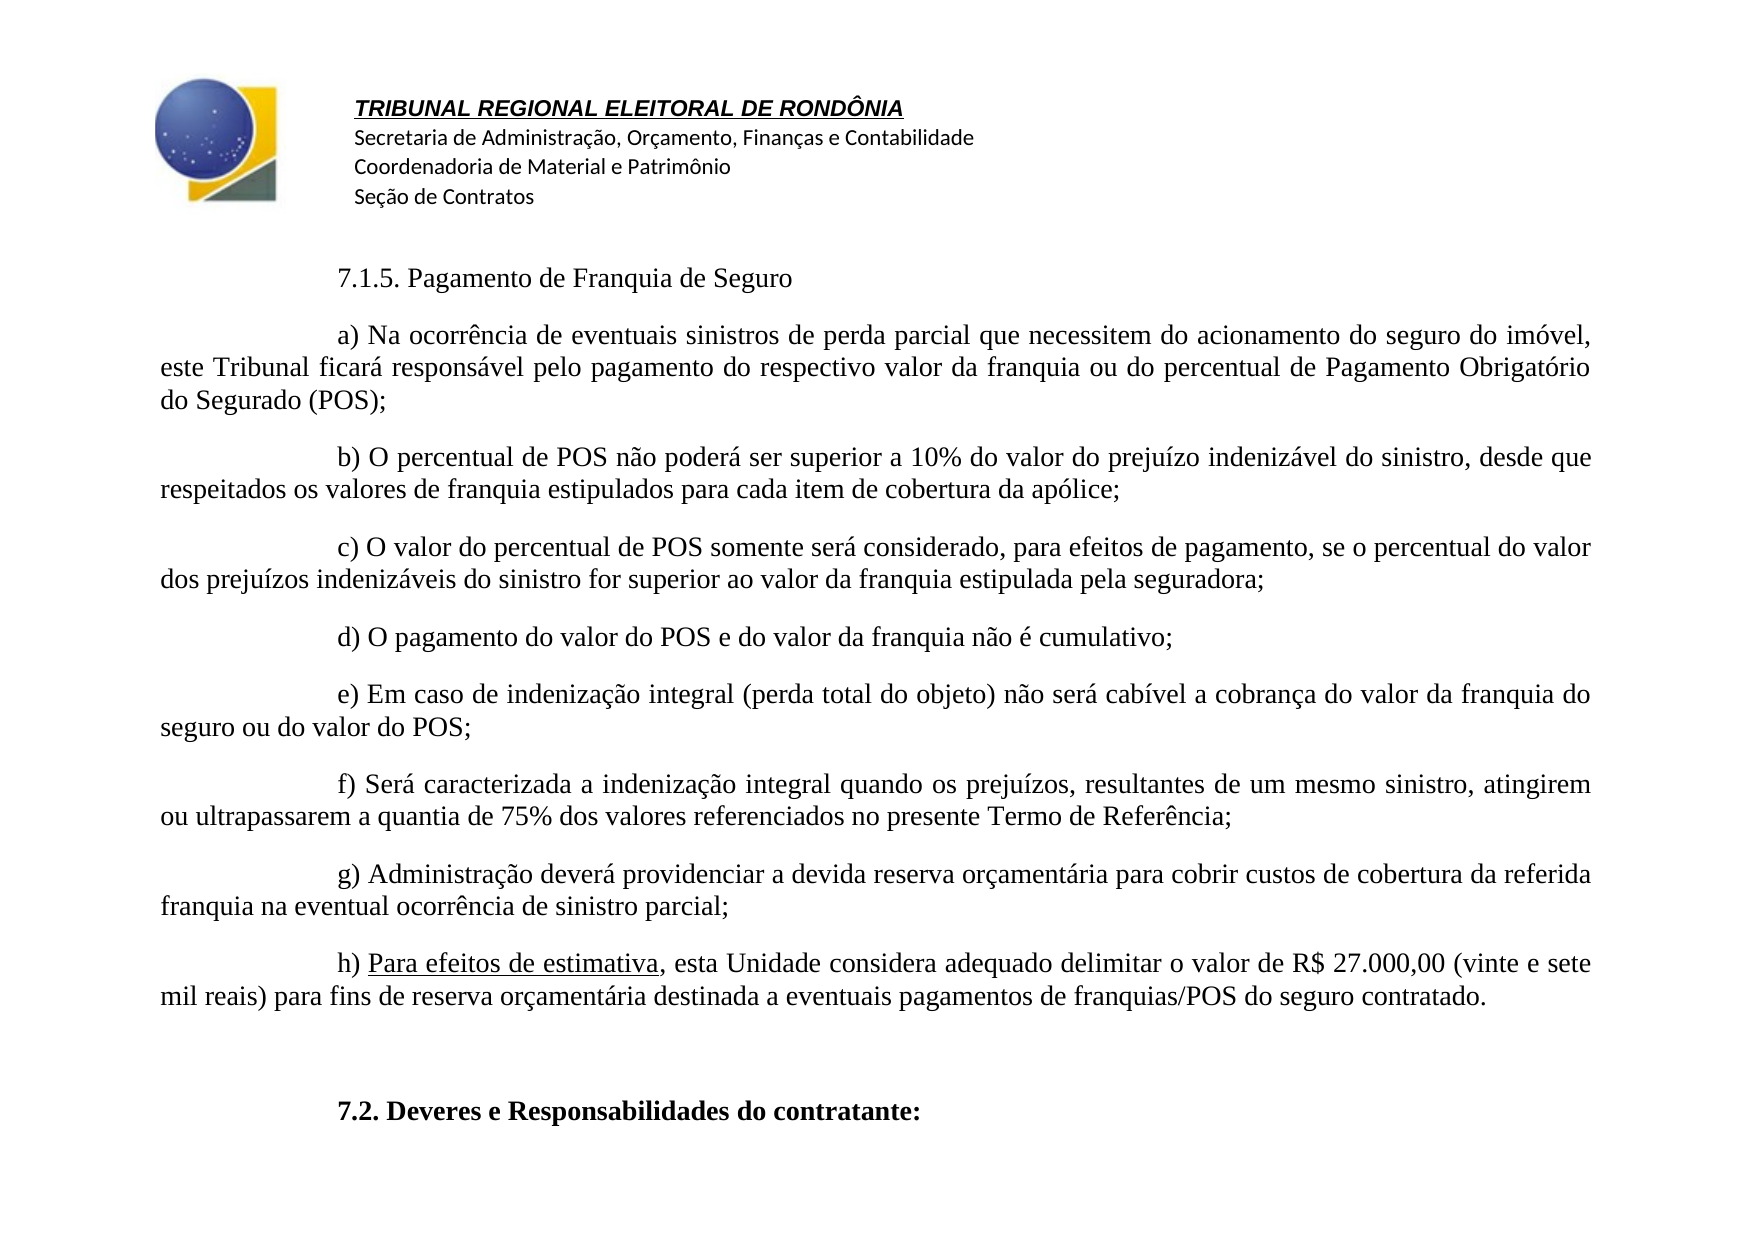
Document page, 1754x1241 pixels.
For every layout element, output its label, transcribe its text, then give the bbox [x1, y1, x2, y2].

text c) O valor do percentual de POS somente será considerado, para efeitos de pagamento, se o percentual do valor dos prejuízos indenizáveis do sinistro for superior ao valor da franquia estipulada pela seguradora; [160, 530, 1594, 595]
text e) Em caso de indenização integral (perda total do objeto) não será cabível a cobrança do valor da franquia do seguro ou do valor do POS; [160, 677, 1594, 742]
text 7.2. Deveres e Responsabilidades do contratante: [160, 1094, 1594, 1126]
text h) Para efeitos de estimativa, esta Unidade considera adequado delimitar o valor de R$ 27.000,00 (vinte e sete mil reais) para fins de reserva orçamentária destinada a eventuais pagamentos de franquias/POS do seguro contratado. [160, 947, 1594, 1011]
text g) Administração deverá providenciar a devida reserva orçamentária para cobrir custos de cobertura da referida franquia na eventual ocorrência de sinistro parcial; [160, 857, 1594, 922]
text 7.1.5. Pagamento de Franquia de Seguro [160, 261, 1594, 293]
text b) O percentual de POS não poderá ser superior a 10% do valor do prejuízo indenizável do sinistro, desde que respeitados os valores de franquia estipulados para cada item de cobertura da apólice; [160, 440, 1594, 505]
text d) O pagamento do valor do POS e do valor da franquia não é cumulativo; [160, 620, 1594, 652]
text f) Será caracterizada a indenização integral quando os prejuízos, resultantes de um mesmo sinistro, atingirem ou ultrapassarem a quantia de 75% dos valores referenciados no presente Termo de Referência; [160, 767, 1594, 832]
text a) Na ocorrência de eventuais sinistros de perda parcial que necessitem do acionamento do seguro do imóvel, este Tribunal ficará responsável pelo pagamento do respectivo valor da franquia ou do percentual de Pagamento Obrigatório do Segurado (POS); [160, 318, 1594, 415]
